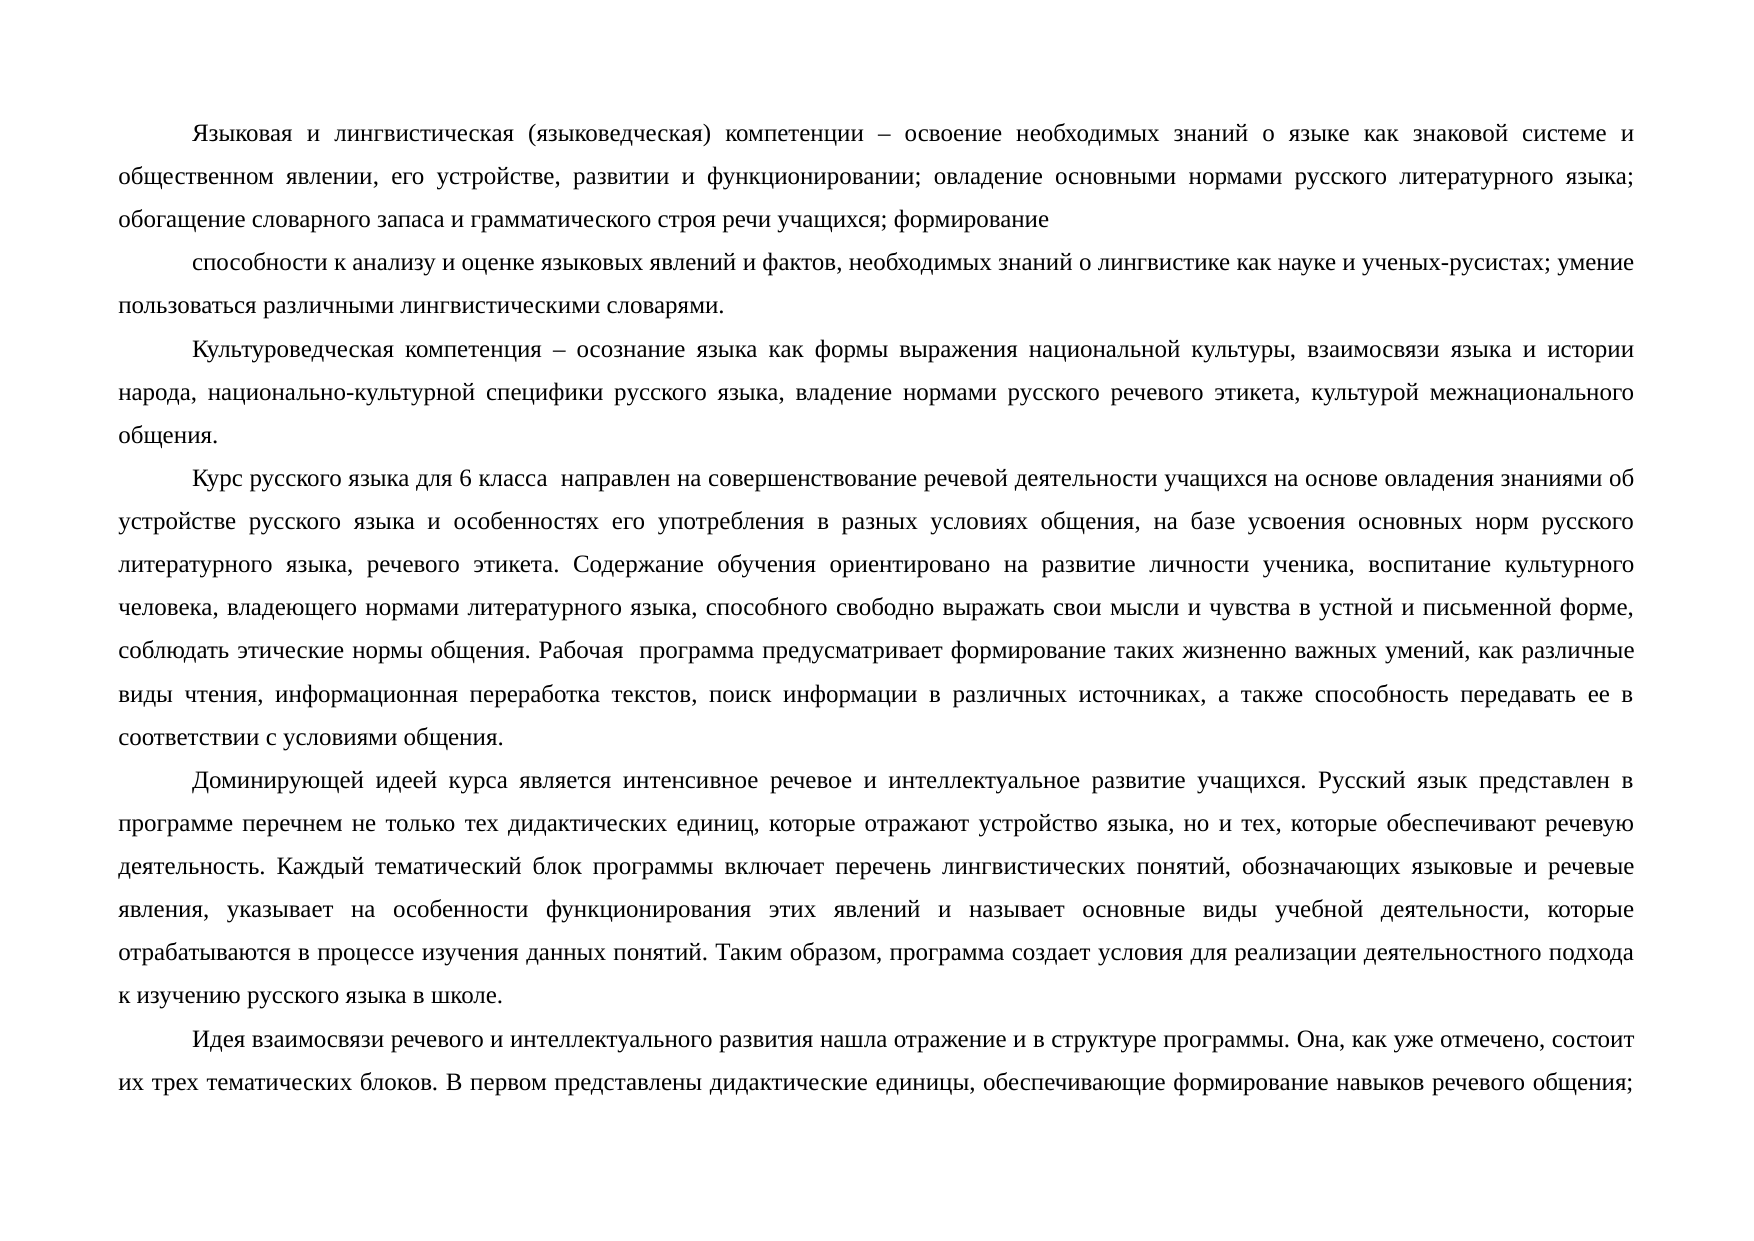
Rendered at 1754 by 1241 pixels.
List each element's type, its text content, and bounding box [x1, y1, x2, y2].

text Доминирующей идеей курса является интенсивное речевое и интеллектуальное развитие учащихся. Русский язык представлен в программе перечнем не только тех дидактических единиц, которые отражают устройство языка, но и тех, которые обеспечивают речевую деятельность. Каждый тематический блок программы включает перечень лингвистических понятий, обозначающих языковые и речевые явления, указывает на особенности функционирования этих явлений и называет основные виды учебной деятельности, которые отрабатываются в процессе изучения данных понятий. Таким образом, программа создает условия для реализации деятельностного подхода к изучению русского языка в школе. [118, 765, 1636, 1009]
text Языковая и лингвистическая (языковедческая) компетенции – освоение необходимых знаний о языке как знаковой системе и общественном явлении, его устройстве, развитии и функционировании; овладение основными нормами русского литературного языка; обогащение словарного запаса и грамматического строя речи учащихся; формирование [118, 118, 1636, 233]
text Идея взаимосвязи речевого и интеллектуального развития нашла отражение и в структуре программы. Она, как уже отмечено, состоит их трех тематических блоков. В первом представлены дидактические единицы, обеспечивающие формирование навыков речевого общения; [118, 1024, 1636, 1096]
text способности к анализу и оценке языковых явлений и фактов, необходимых знаний о лингвистике как науке и ученых-русистах; умение пользоваться различными лингвистическими словарями. [118, 247, 1636, 319]
text Курс русского языка для 6 класса направлен на совершенствование речевой деятельности учащихся на основе овладения знаниями об устройстве русского языка и особенностях его употребления в разных условиях общения, на базе усвоения основных норм русского литературного языка, речевого этикета. Содержание обучения ориентировано на развитие личности ученика, воспитание культурного человека, владеющего нормами литературного языка, способного свободно выражать свои мысли и чувства в устной и письменной форме, соблюдать этические нормы общения. Рабочая программа предусматривает формирование таких жизненно важных умений, как различные виды чтения, информационная переработка текстов, поиск информации в различных источниках, а также способность передавать ее в соответствии с условиями общения. [118, 463, 1636, 751]
text Культуроведческая компетенция – осознание языка как формы выражения национальной культуры, взаимосвязи языка и истории народа, национально-культурной специфики русского языка, владение нормами русского речевого этикета, культурой межнационального общения. [118, 334, 1636, 449]
